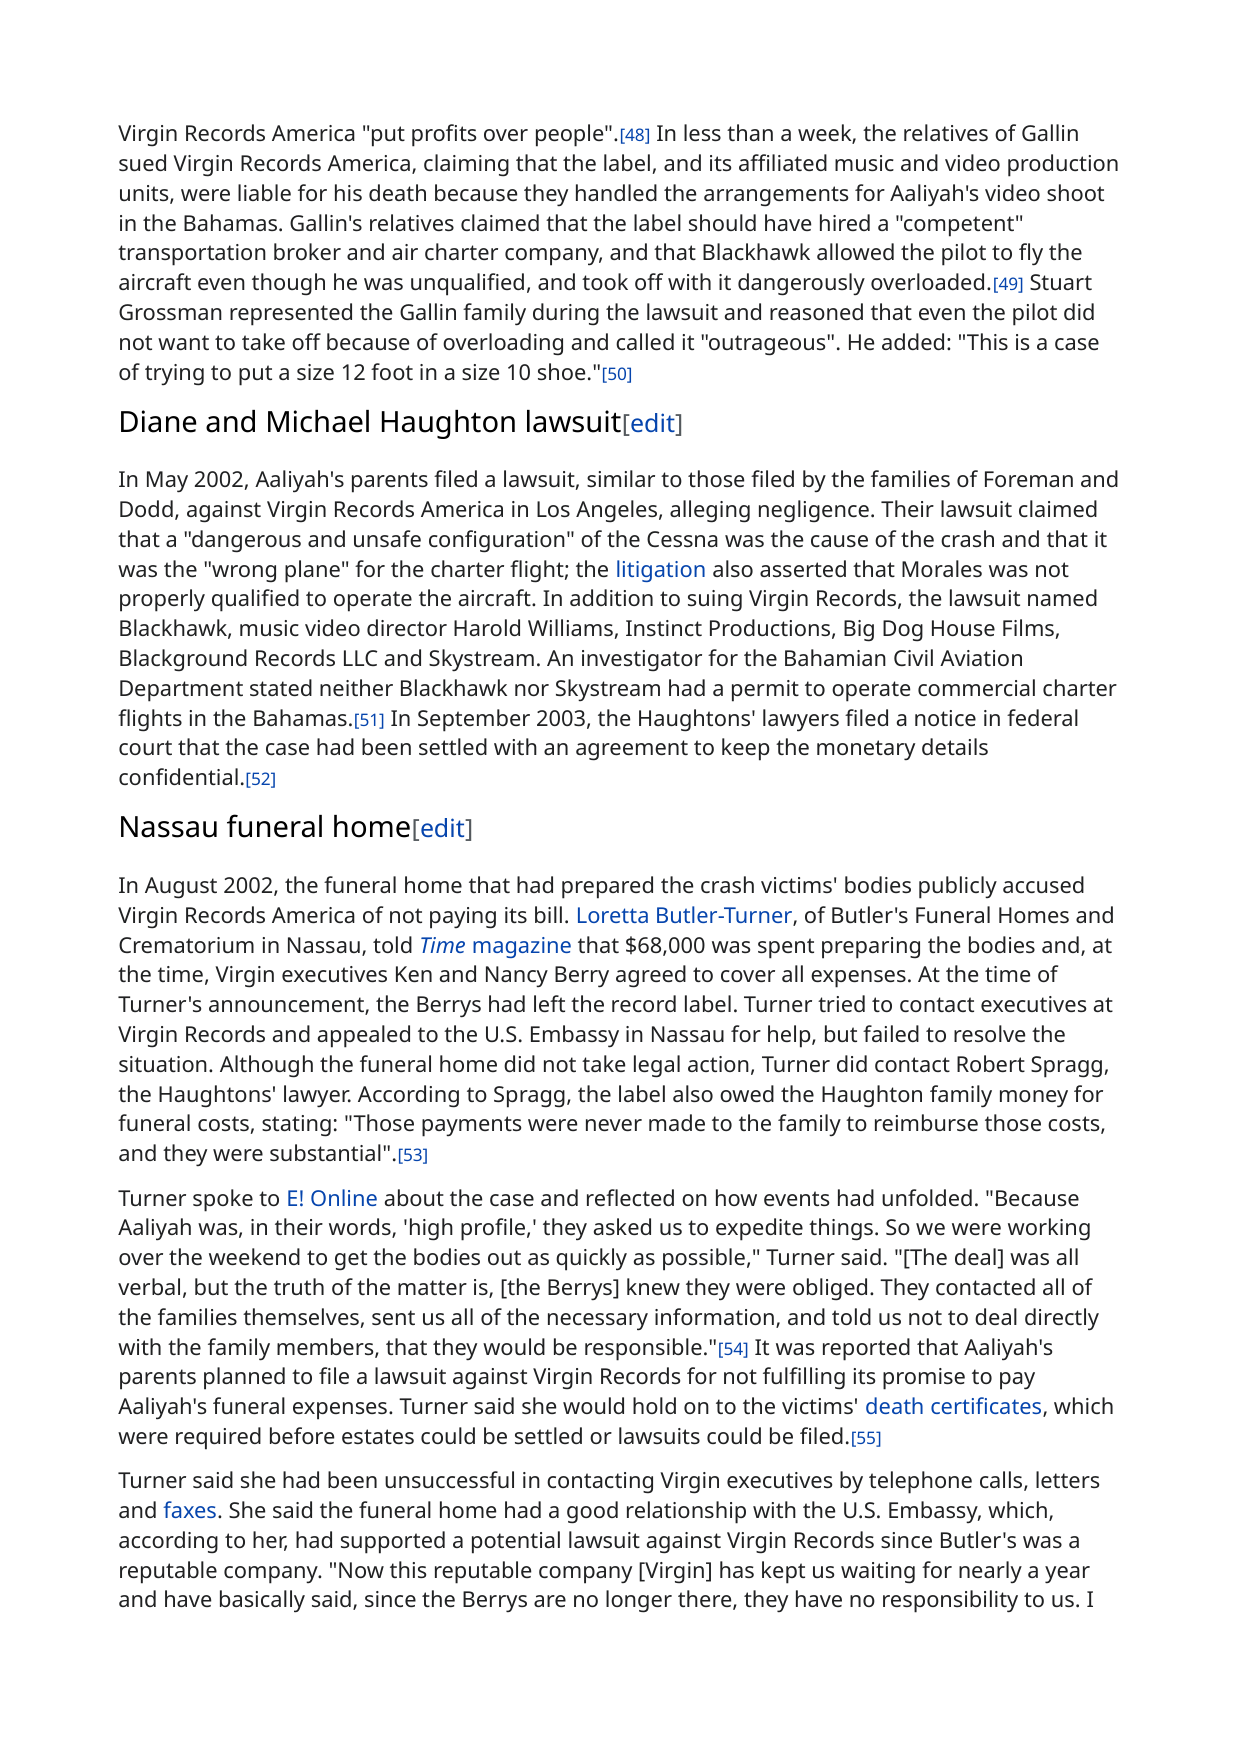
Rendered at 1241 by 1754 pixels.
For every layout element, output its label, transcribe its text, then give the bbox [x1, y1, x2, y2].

subtitle Diane and Michael Haughton lawsuit[edit] [118, 401, 1122, 441]
text Turner spoke to E! Online about the case and reflected on how events had unfolded. "Because Aaliyah was, in their words, 'high profile,' they asked us to expedite things. So we were working over the weekend to get the bodies out as quickly as possible," Turner said. "[The deal] was all verbal, but the truth of the matter is, [the Berrys] knew they were obliged. They contacted all of the families themselves, sent us all of the necessary information, and told us not to deal directly with the family members, that they would be responsible."[54] It was reported that Aaliyah's parents planned to file a lawsuit against Virgin Records for not fulfilling its promise to pay Aaliyah's funeral expenses. Turner said she would hold on to the victims' death certificates, which were required before estates could be settled or lawsuits could be filed.[55] [118, 1182, 1122, 1451]
text In August 2002, the funeral home that had prepared the crash victims' bodies publicly accused Virgin Records America of not paying its bill. Loretta Butler-Turner, of Butler's Funeral Homes and Crematorium in Nassau, told Time magazine that $68,000 was spent preparing the bodies and, at the time, Virgin executives Ken and Nancy Berry agreed to cover all expenses. At the time of Turner's announcement, the Berrys had left the record label. Turner tried to contact executives at Virgin Records and appealed to the U.S. Embassy in Nassau for help, but failed to resolve the situation. Although the funeral home did not take legal action, Turner did contact Robert Spragg, the Haughtons' lawyer. According to Spragg, the label also owed the Haughton family money for funeral costs, stating: "Those payments were never made to the family to reimburse those costs, and they were substantial".[53] [118, 870, 1122, 1168]
text Turner said she had been unsuccessful in contacting Virgin executives by telephone calls, letters and faxes. She said the funeral home had a good relationship with the U.S. Embassy, which, according to her, had supported a potential lawsuit against Virgin Records since Butler's was a reputable company. "Now this reputable company [Virgin] has kept us waiting for nearly a year and have basically said, since the Berrys are no longer there, they have no responsibility to us. I [118, 1465, 1122, 1614]
text In May 2002, Aaliyah's parents filed a lawsuit, similar to those filed by the families of Foreman and Dodd, against Virgin Records America in Los Angeles, alleging negligence. Their lawsuit claimed that a "dangerous and unsafe configuration" of the Cessna was the cause of the crash and that it was the "wrong plane" for the charter flight; the litigation also asserted that Morales was not properly qualified to operate the aircraft. In addition to suing Virgin Records, the lawsuit named Blackhawk, music video director Harold Williams, Instinct Productions, Big Dog House Films, Blackground Records LLC and Skystream. An investigator for the Bahamian Civil Aviation Department stated neither Blackhawk nor Skystream had a permit to operate commercial charter flights in the Bahamas.[51] In September 2003, the Haughtons' lawyers filed a notice in federal court that the case had been settled with an agreement to keep the monetary details confidential.[52] [118, 464, 1122, 792]
text Virgin Records America "put profits over people".[48] In less than a week, the relatives of Gallin sued Virgin Records America, claiming that the label, and its affiliated music and video production units, were liable for his death because they handled the arrangements for Aaliyah's video shoot in the Bahamas. Gallin's relatives claimed that the label should have hired a "competent" transportation broker and air charter company, and that Blackhawk allowed the pilot to fly the aircraft even though he was unqualified, and took off with it dangerously overloaded.[49] Stuart Grossman represented the Gallin family during the lawsuit and reasoned that even the pilot did not want to take off because of overloading and called it "outrageous". He added: "This is a case of trying to put a size 12 foot in a size 10 shoe."[50] [118, 118, 1122, 386]
subtitle Nassau funeral home[edit] [118, 807, 1122, 846]
